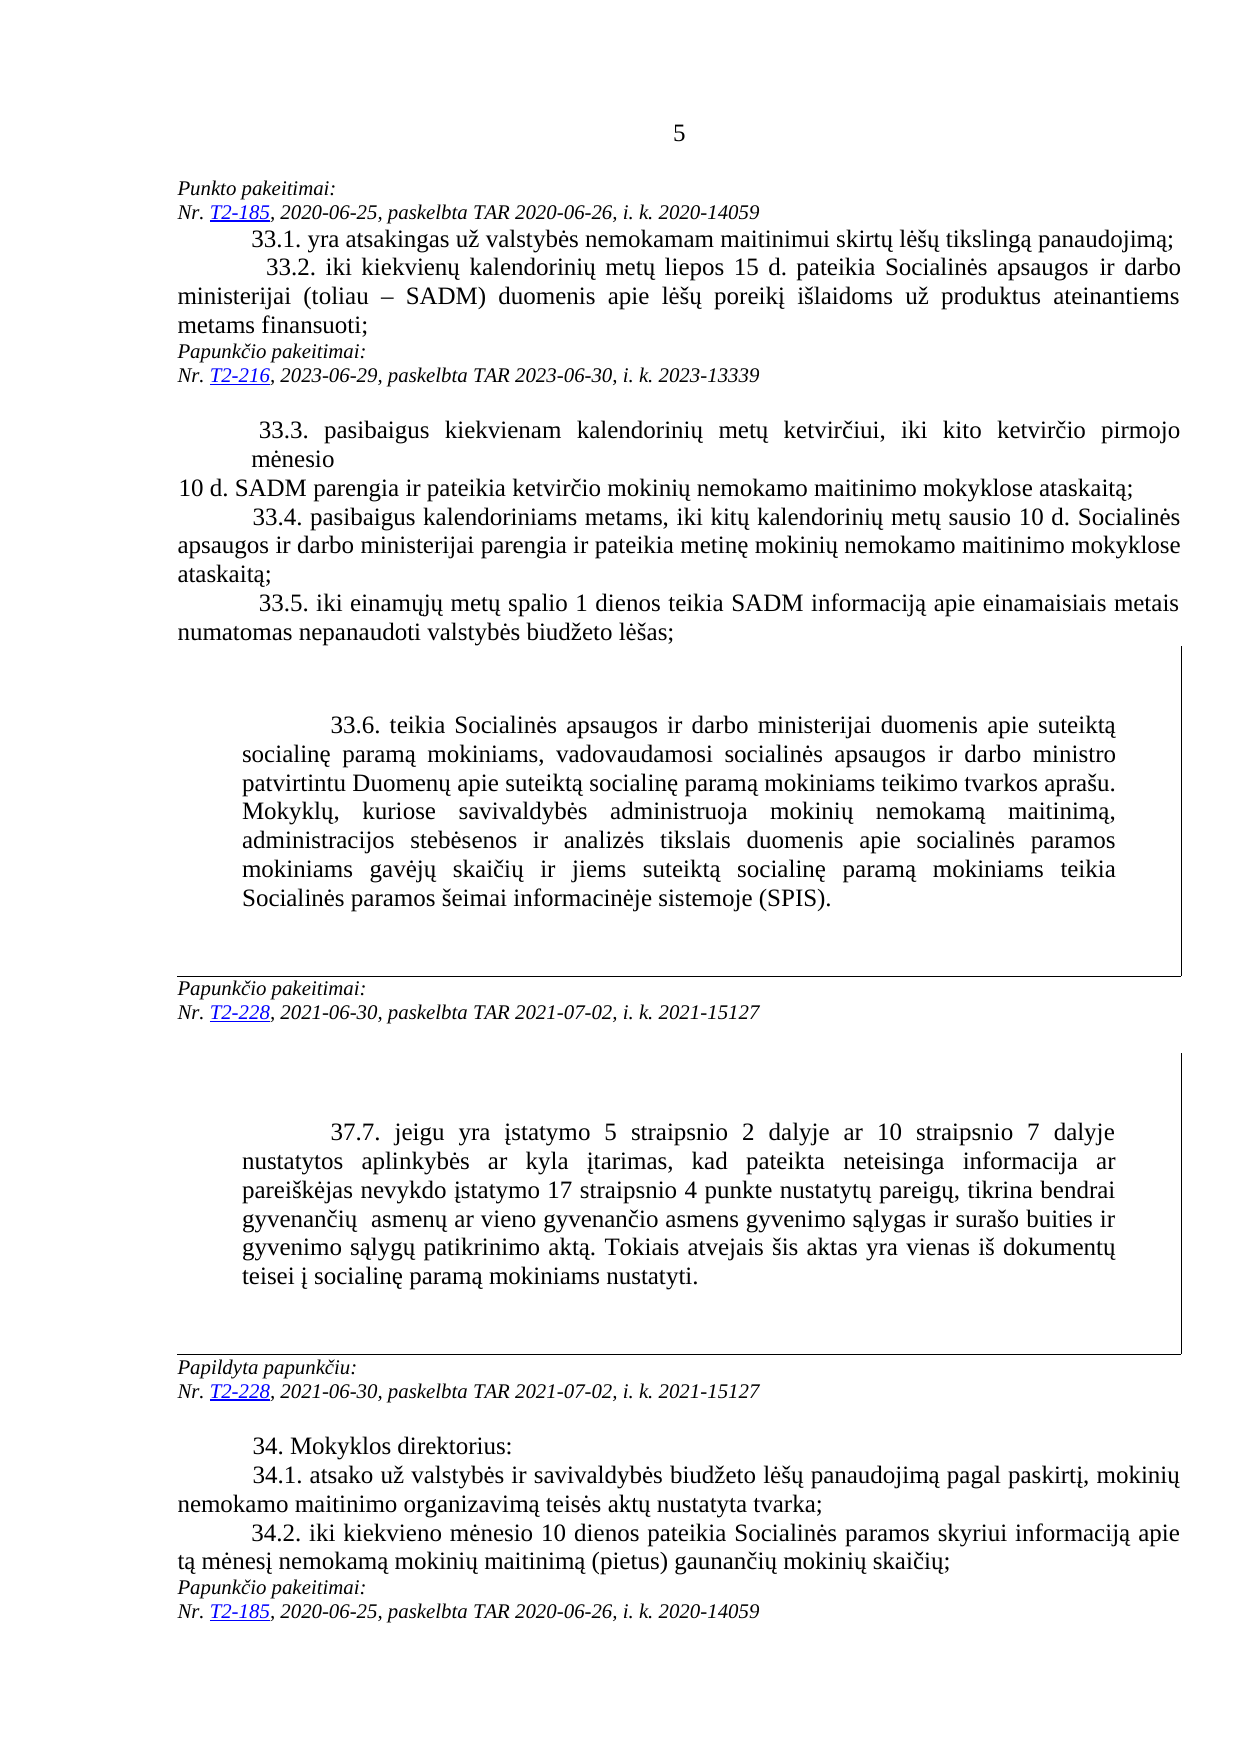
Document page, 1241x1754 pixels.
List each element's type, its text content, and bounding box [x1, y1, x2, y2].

text 33.2. iki kiekvienų kalendorinių metų liepos 15 d. pateikia Socialinės apsaugos ir darbo ministerijai (toliau – SADM) duomenis apie lėšų poreikį išlaidoms už produktus ateinantiems metams finansuoti; [177, 252, 1181, 339]
text 33.4. pasibaigus kalendoriniams metams, iki kitų kalendorinių metų sausio 10 d. Socialinės apsaugos ir darbo ministerijai parengia ir pateikia metinę mokinių nemokamo maitinimo mokyklose ataskaitą; [177, 502, 1181, 588]
text Nr. T2-216, 2023-06-29, paskelbta TAR 2023-06-30, i. k. 2023-13339 [177, 363, 1181, 387]
text Papunkčio pakeitimai: [177, 1575, 1181, 1599]
text 37.7. jeigu yra įstatymo 5 straipsnio 2 dalyje ar 10 straipsnio 7 dalyje nustatytos aplinkybės ar kyla įtarimas, kad pateikta neteisinga informacija ar pareiškėjas nevykdo įstatymo 17 straipsnio 4 punkte nustatytų pareigų, tikrina bendrai gyvenančių asmenų ar vieno gyvenančio asmens gyvenimo sąlygas ir surašo buities ir gyvenimo sąlygų patikrinimo aktą. Tokiais atvejais šis aktas yra vienas iš dokumentų teisei į socialinę paramą mokiniams nustatyti. [177, 1053, 1181, 1354]
text Papildyta papunkčiu: [177, 1354, 1181, 1379]
text Nr. T2-228, 2021-06-30, paskelbta TAR 2021-07-02, i. k. 2021-15127 [177, 1000, 1181, 1024]
text Nr. T2-228, 2021-06-30, paskelbta TAR 2021-07-02, i. k. 2021-15127 [177, 1379, 1181, 1403]
text 33.3. pasibaigus kiekvienam kalendorinių metų ketvirčiui, iki kito ketvirčio pirmojo mėnesio [251, 416, 1181, 473]
text Nr. T2-185, 2020-06-25, paskelbta TAR 2020-06-26, i. k. 2020-14059 [177, 200, 1181, 224]
text Papunkčio pakeitimai: [177, 976, 1181, 1000]
text Punkto pakeitimai: [177, 176, 1181, 200]
text 34.1. atsako už valstybės ir savivaldybės biudžeto lėšų panaudojimą pagal paskirtį, mokinių nemokamo maitinimo organizavimą teisės aktų nustatyta tvarka; [177, 1460, 1181, 1518]
text 34.2. iki kiekvieno mėnesio 10 dienos pateikia Socialinės paramos skyriui informaciją apie tą mėnesį nemokamą mokinių maitinimą (pietus) gaunančių mokinių skaičių; [177, 1518, 1181, 1575]
text 33.5. iki einamųjų metų spalio 1 dienos teikia SADM informaciją apie einamaisiais metais numatomas nepanaudoti valstybės biudžeto lėšas; [177, 588, 1181, 646]
text 33.6. teikia Socialinės apsaugos ir darbo ministerijai duomenis apie suteiktą socialinę paramą mokiniams, vadovaudamosi socialinės apsaugos ir darbo ministro patvirtintu Duomenų apie suteiktą socialinę paramą mokiniams teikimo tvarkos aprašu. Mokyklų, kuriose savivaldybės administruoja mokinių nemokamą maitinimą, administracijos stebėsenos ir analizės tikslais duomenis apie socialinės paramos mokiniams gavėjų skaičių ir jiems suteiktą socialinę paramą mokiniams teikia Socialinės paramos šeimai informacinėje sistemoje (SPIS). [177, 646, 1181, 976]
text 34. Mokyklos direktorius: [177, 1431, 1181, 1460]
text 33.1. yra atsakingas už valstybės nemokamam maitinimui skirtų lėšų tikslingą panaudojimą; [251, 224, 1181, 252]
text 10 d. SADM parengia ir pateikia ketvirčio mokinių nemokamo maitinimo mokyklose ataskaitą; [178, 473, 1181, 502]
text Papunkčio pakeitimai: [177, 339, 1181, 363]
text Nr. T2-185, 2020-06-25, paskelbta TAR 2020-06-26, i. k. 2020-14059 [177, 1599, 1181, 1623]
